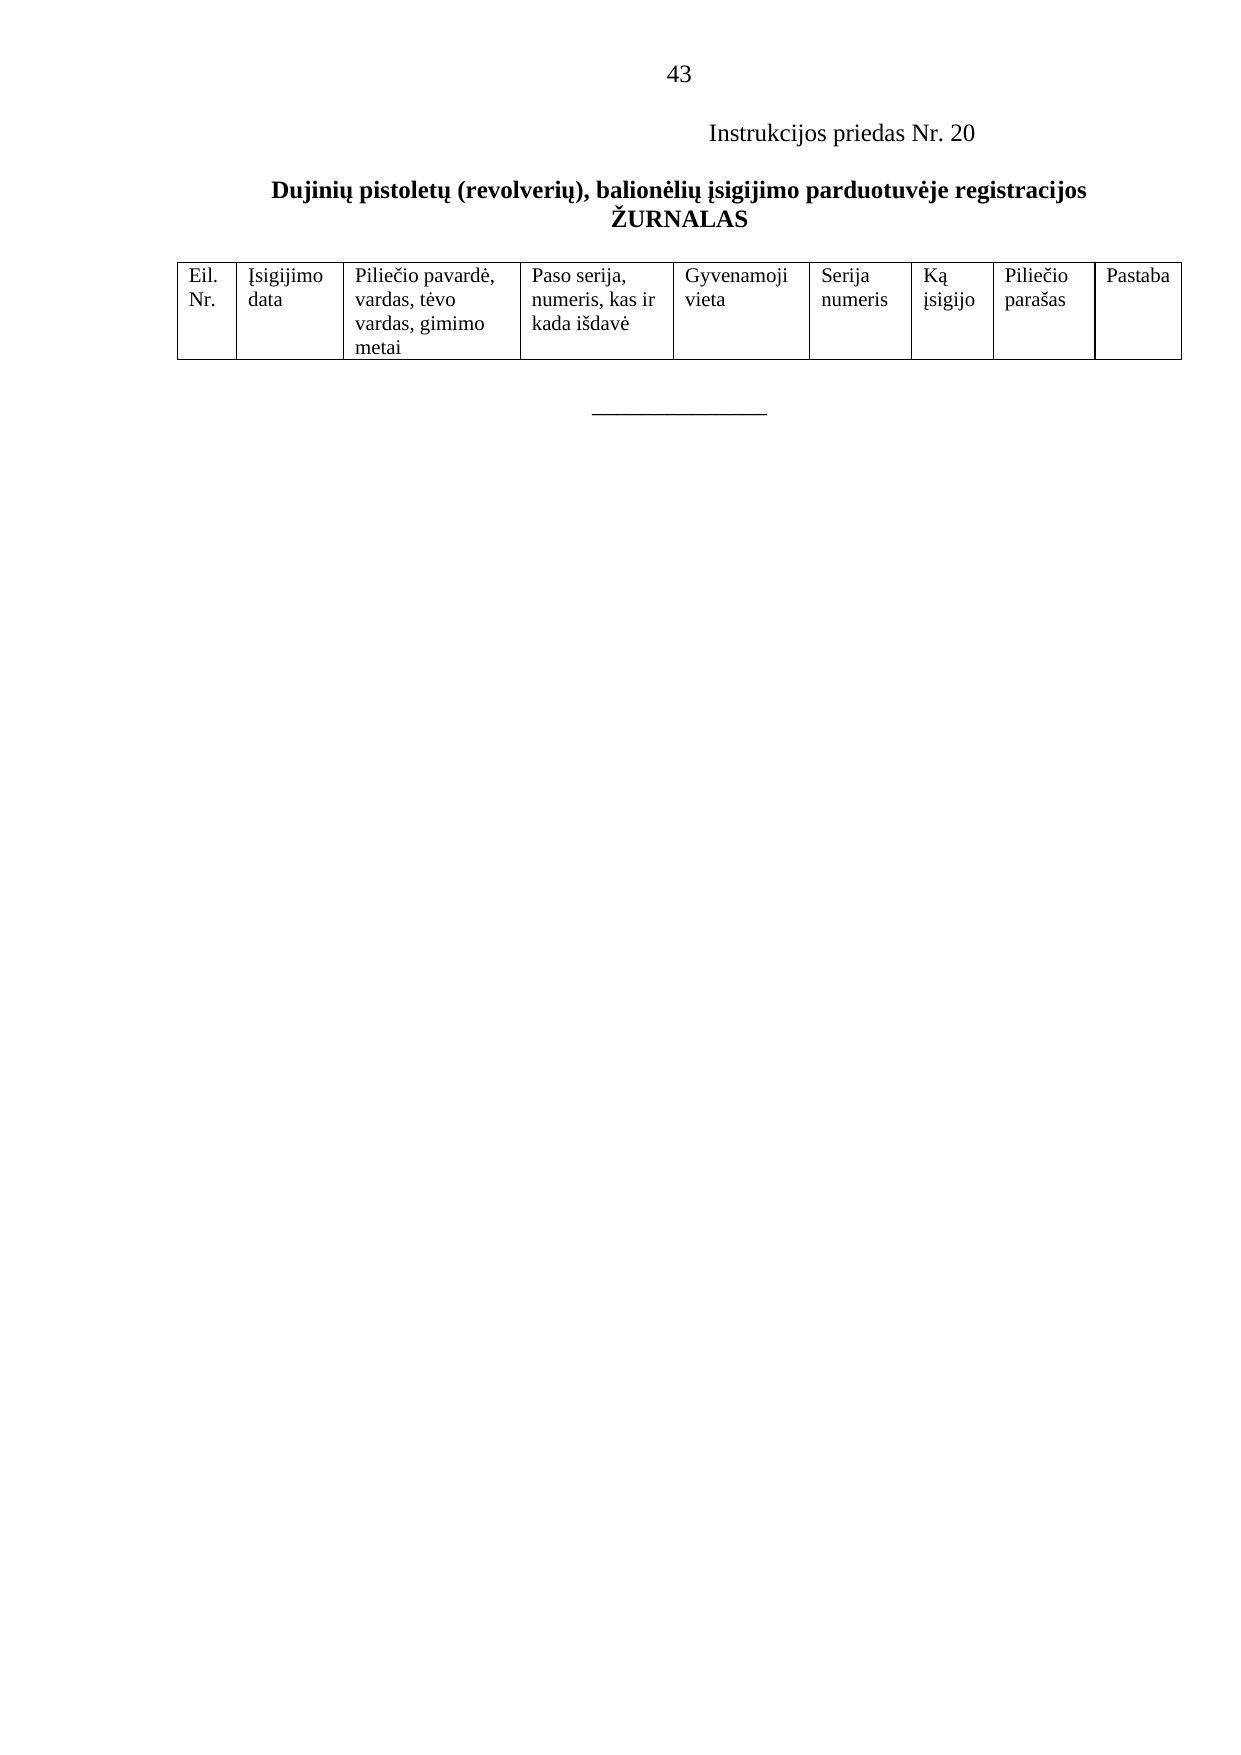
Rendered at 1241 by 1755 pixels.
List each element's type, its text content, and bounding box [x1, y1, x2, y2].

table_header Įsigijimo data [237, 263, 343, 359]
table_header Pastaba [1096, 263, 1181, 359]
text Instrukcijos priedas Nr. 20 [177, 118, 1181, 147]
text Dujinių pistoletų (revolverių), balionėlių įsigijimo parduotuvėje registracijos [177, 176, 1181, 204]
table_header Ką įsigijo [912, 263, 993, 359]
table_header Serija numeris [810, 263, 911, 359]
text ŽURNALAS [177, 204, 1181, 233]
table_header Piliečio parašas [994, 263, 1094, 359]
text ______________ [177, 389, 1181, 418]
table_header Eil. Nr. [178, 263, 236, 359]
table_header Paso serija, numeris, kas ir kada išdavė [521, 263, 673, 359]
table_header Gyvenamoji vieta [674, 263, 809, 359]
table_header Piliečio pavardė, vardas, tėvo vardas, gimimo metai [344, 263, 520, 359]
